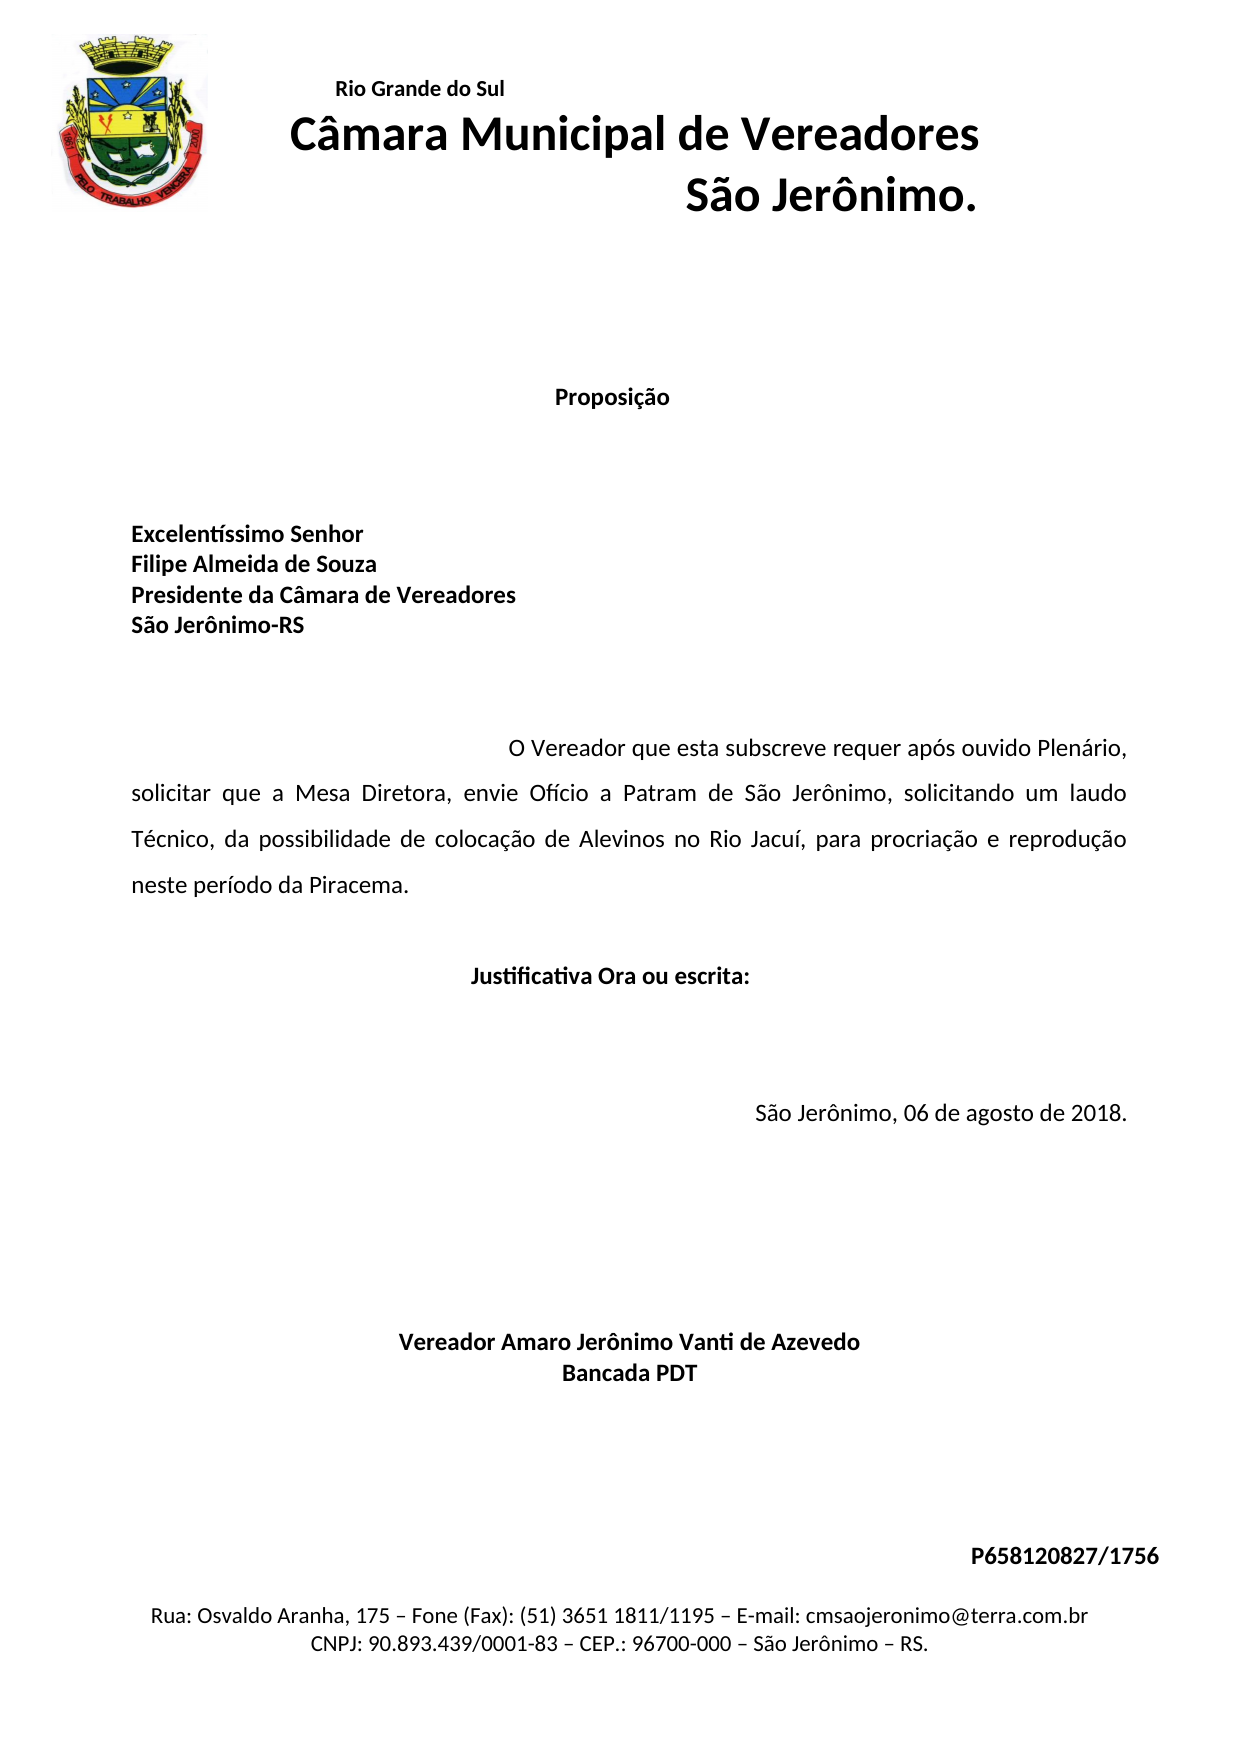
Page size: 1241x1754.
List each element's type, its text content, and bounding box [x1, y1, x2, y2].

text Filipe Almeida de Souza [131, 549, 1128, 579]
text O Vereador que esta subscreve requer após ouvido Plenário, solicitar que a Mesa Diretora, envie Ofício a Patram de São Jerônimo, solicitando um laudo Técnico, da possibilidade de colocação de Alevinos no Rio Jacuí, para procriação e reprodução neste período da Piracema. [131, 732, 1128, 899]
text São Jerônimo-RS [131, 610, 1128, 640]
text São Jerônimo, 06 de agosto de 2018. [131, 1097, 1128, 1128]
text Presidente da Câmara de Vereadores [131, 579, 1128, 610]
subtitle Bancada PDT [131, 1357, 1128, 1387]
text Excelentíssimo Senhor [131, 518, 1128, 549]
text Vereador Amaro Jerônimo Vanti de Azevedo [131, 1326, 1128, 1357]
text Proposição [400, 381, 1128, 411]
text Justificativa Ora ou escrita: [131, 960, 1128, 991]
text P658120827/1756 [75, 1509, 1165, 1571]
